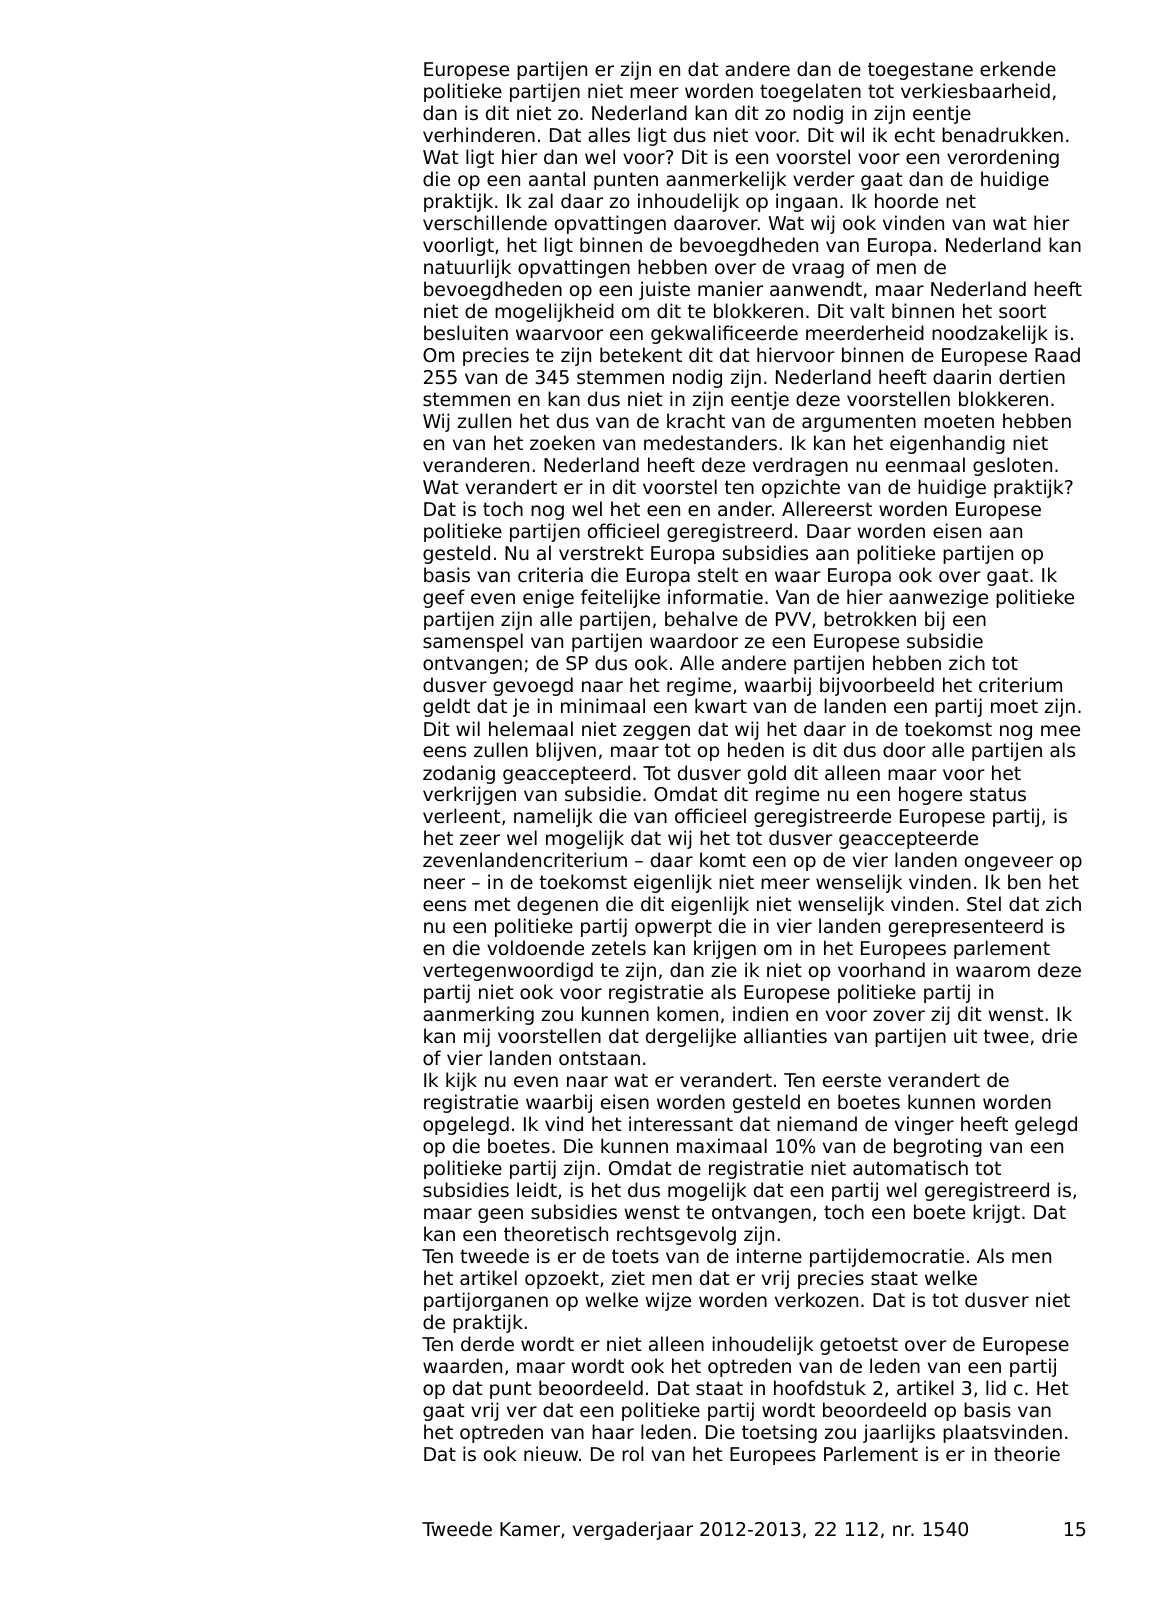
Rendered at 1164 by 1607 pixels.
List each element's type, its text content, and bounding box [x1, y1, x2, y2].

text Ten tweede is er de toets van de interne partijdemocratie. Als men het artikel opzoekt, ziet men dat er vrij precies staat welke partijorganen op welke wijze worden verkozen. Dat is tot dusver niet de praktijk. [422, 1246, 1087, 1334]
text Ik kijk nu even naar wat er verandert. Ten eerste verandert de registratie waarbij eisen worden gesteld en boetes kunnen worden opgelegd. Ik vind het interessant dat niemand de vinger heeft gelegd op die boetes. Die kunnen maximaal 10% van de begroting van een politieke partij zijn. Omdat de registratie niet automatisch tot subsidies leidt, is het dus mogelijk dat een partij wel geregistreerd is, maar geen subsidies wenst te ontvangen, toch een boete krijgt. Dat kan een theoretisch rechtsgevolg zijn. [422, 1070, 1087, 1246]
text Europese partijen er zijn en dat andere dan de toegestane erkende politieke partijen niet meer worden toegelaten tot verkiesbaarheid, dan is dit niet zo. Nederland kan dit zo nodig in zijn eentje verhinderen. Dat alles ligt dus niet voor. Dit wil ik echt benadrukken. [422, 59, 1087, 147]
text Ten derde wordt er niet alleen inhoudelijk getoetst over de Europese waarden, maar wordt ook het optreden van de leden van een partij op dat punt beoordeeld. Dat staat in hoofdstuk 2, artikel 3, lid c. Het gaat vrij ver dat een politieke partij wordt beoordeeld op basis van het optreden van haar leden. Die toetsing zou jaarlijks plaatsvinden. Dat is ook nieuw. De rol van het Europees Parlement is er in theorie [422, 1334, 1087, 1466]
text Wat verandert er in dit voorstel ten opzichte van de huidige praktijk? Dat is toch nog wel het een en ander. Allereerst worden Europese politieke partijen officieel geregistreerd. Daar worden eisen aan gesteld. Nu al verstrekt Europa subsidies aan politieke partijen op basis van criteria die Europa stelt en waar Europa ook over gaat. Ik geef even enige feitelijke informatie. Van de hier aanwezige politieke partijen zijn alle partijen, behalve de PVV, betrokken bij een samenspel van partijen waardoor ze een Europese subsidie ontvangen; de SP dus ook. Alle andere partijen hebben zich tot dusver gevoegd naar het regime, waarbij bijvoorbeeld het criterium geldt dat je in minimaal een kwart van de landen een partij moet zijn. Dit wil helemaal niet zeggen dat wij het daar in de toekomst nog mee eens zullen blijven, maar tot op heden is dit dus door alle partijen als zodanig geaccepteerd. Tot dusver gold dit alleen maar voor het verkrijgen van subsidie. Omdat dit regime nu een hogere status verleent, namelijk die van officieel geregistreerde Europese partij, is het zeer wel mogelijk dat wij het tot dusver geaccepteerde zevenlandencriterium – daar komt een op de vier landen ongeveer op neer – in de toekomst eigenlijk niet meer wenselijk vinden. Ik ben het eens met degenen die dit eigenlijk niet wenselijk vinden. Stel dat zich nu een politieke partij opwerpt die in vier landen gerepresenteerd is en die voldoende zetels kan krijgen om in het Europees parlement vertegenwoordigd te zijn, dan zie ik niet op voorhand in waarom deze partij niet ook voor registratie als Europese politieke partij in aanmerking zou kunnen komen, indien en voor zover zij dit wenst. Ik kan mij voorstellen dat dergelijke allianties van partijen uit twee, drie of vier landen ontstaan. [422, 477, 1087, 1070]
text Wat ligt hier dan wel voor? Dit is een voorstel voor een verordening die op een aantal punten aanmerkelijk verder gaat dan de huidige praktijk. Ik zal daar zo inhoudelijk op ingaan. Ik hoorde net verschillende opvattingen daarover. Wat wij ook vinden van wat hier voorligt, het ligt binnen de bevoegdheden van Europa. Nederland kan natuurlijk opvattingen hebben over de vraag of men de bevoegdheden op een juiste manier aanwendt, maar Nederland heeft niet de mogelijkheid om dit te blokkeren. Dit valt binnen het soort besluiten waarvoor een gekwalificeerde meerderheid noodzakelijk is. Om precies te zijn betekent dit dat hiervoor binnen de Europese Raad 255 van de 345 stemmen nodig zijn. Nederland heeft daarin dertien stemmen en kan dus niet in zijn eentje deze voorstellen blokkeren. Wij zullen het dus van de kracht van de argumenten moeten hebben en van het zoeken van medestanders. Ik kan het eigenhandig niet veranderen. Nederland heeft deze verdragen nu eenmaal gesloten. [422, 147, 1087, 477]
